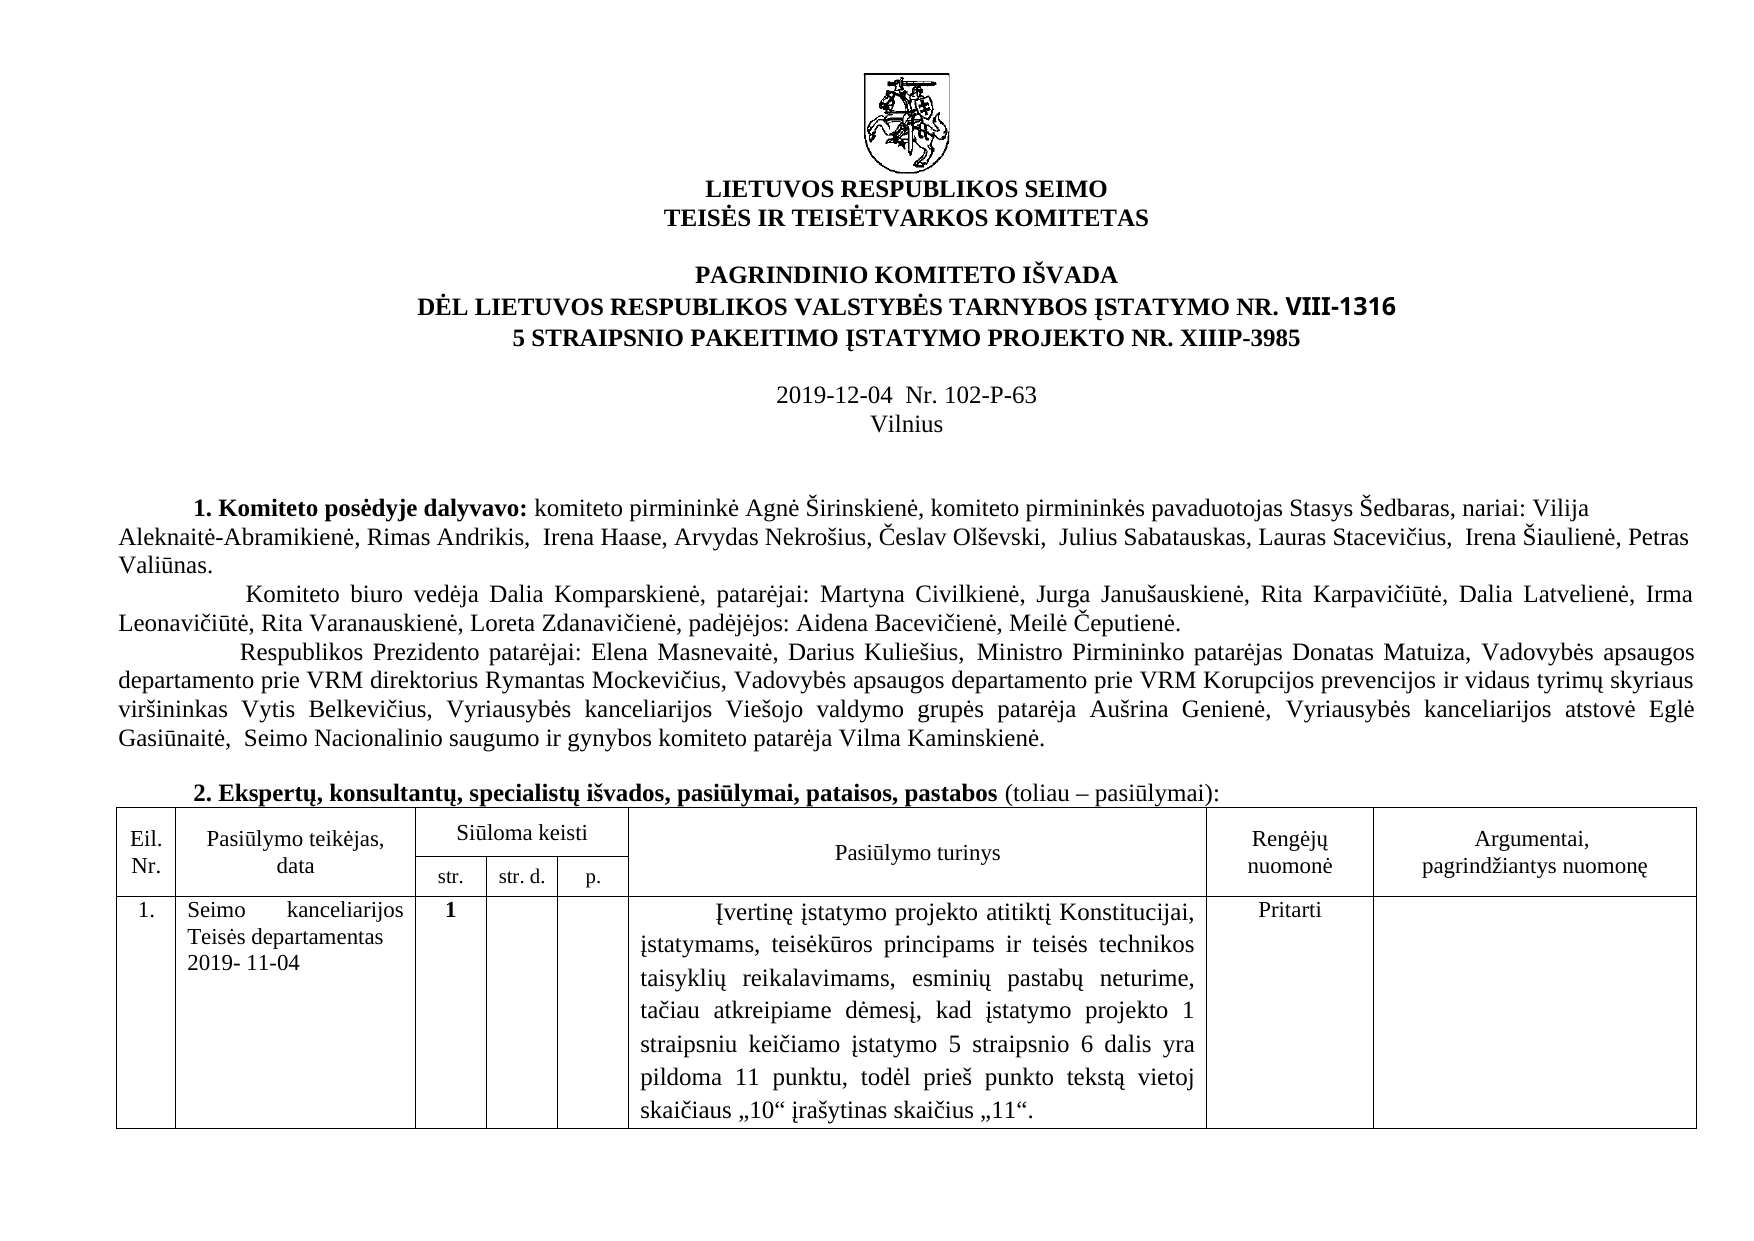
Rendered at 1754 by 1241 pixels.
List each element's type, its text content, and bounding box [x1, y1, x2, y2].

table_cell str. d. [487, 857, 557, 896]
table_header Pasiūlymo turinys [629, 808, 1206, 896]
table_header Rengėjų nuomonė [1207, 808, 1373, 896]
table_header Siūloma keisti [416, 808, 628, 856]
table_cell Įvertinę įstatymo projekto atitiktį Konstitucijai, įstatymams, teisėkūros principams ir teisės technikos taisyklių reikalavimams, esminių pastabų neturime, tačiau atkreipiame dėmesį, kad įstatymo projekto 1 straipsniu keičiamo įstatymo 5 straipsnio 6 dalis yra pildoma 11 punktu, todėl prieš punkto tekstą vietoj skaičiaus „10“ įrašytinas skaičius „11“. [629, 897, 1206, 1128]
text 1. Komiteto posėdyje dalyvavo: komiteto pirmininkė Agnė Širinskienė, komiteto pirmininkės pavaduotojas Stasys Šedbaras, nariai: Vilija Aleknaitė-Abramikienė, Rimas Andrikis, Irena Haase, Arvydas Nekrošius, Česlav Olševski, Julius Sabatauskas, Lauras Stacevičius, Irena Šiaulienė, Petras Valiūnas. [118, 493, 1695, 579]
table_cell 1. [117, 897, 175, 1128]
text 2. Ekspertų, konsultantų, specialistų išvados, pasiūlymai, pataisos, pastabos (toliau – pasiūlymai): [118, 778, 1695, 807]
table_cell Seimo kanceliarijos Teisės departamentas 2019- 11-04 [176, 897, 415, 1128]
text PAGRINDINIO KOMITETO IŠVADA [118, 260, 1695, 289]
text TEISĖS IR TEISĖTVARKOS KOMITETAS [118, 203, 1695, 231]
table_header Eil. Nr. [117, 808, 175, 896]
text LIETUVOS RESPUBLIKOS SEIMO [118, 174, 1695, 203]
table_cell [487, 897, 557, 1128]
table_cell [558, 897, 628, 1128]
table_cell Pritarti [1207, 897, 1373, 1128]
table_cell p. [558, 857, 628, 896]
table_cell [1374, 897, 1696, 1128]
table_header Argumentai, pagrindžiantys nuomonę [1374, 808, 1696, 896]
table_header Pasiūlymo teikėjas, data [176, 808, 415, 896]
text 2019-12-04 Nr. 102-P-63 [118, 380, 1695, 409]
text Respublikos Prezidento patarėjai: Elena Masnevaitė, Darius Kuliešius, Ministro Pirmininko patarėjas Donatas Matuiza, Vadovybės apsaugos departamento prie VRM direktorius Rymantas Mockevičius, Vadovybės apsaugos departamento prie VRM Korupcijos prevencijos ir vidaus tyrimų skyriaus viršininkas Vytis Belkevičius, Vyriausybės kanceliarijos Viešojo valdymo grupės patarėja Aušrina Genienė, Vyriausybės kanceliarijos atstovė Eglė Gasiūnaitė, Seimo Nacionalinio saugumo ir gynybos komiteto patarėja Vilma Kaminskienė. [118, 637, 1695, 752]
text Vilnius [118, 409, 1695, 438]
text DĖL LIETUVOS RESPUBLIKOS VALSTYBĖS TARNYBOS ĮSTATYMO nR. VIII-1316 [118, 289, 1695, 323]
text Komiteto biuro vedėja Dalia Komparskienė, patarėjai: Martyna Civilkienė, Jurga Janušauskienė, Rita Karpavičiūtė, Dalia Latvelienė, Irma Leonavičiūtė, Rita Varanauskienė, Loreta Zdanavičienė, padėjėjos: Aidena Bacevičienė, Meilė Čeputienė. [118, 579, 1695, 637]
table_cell 1 [416, 897, 486, 1128]
text 5 STRAIPSNIO PAKEITIMO ĮSTATYMO PROJEKTO NR. xiiip-3985 [118, 323, 1695, 352]
table_cell str. [416, 857, 486, 896]
